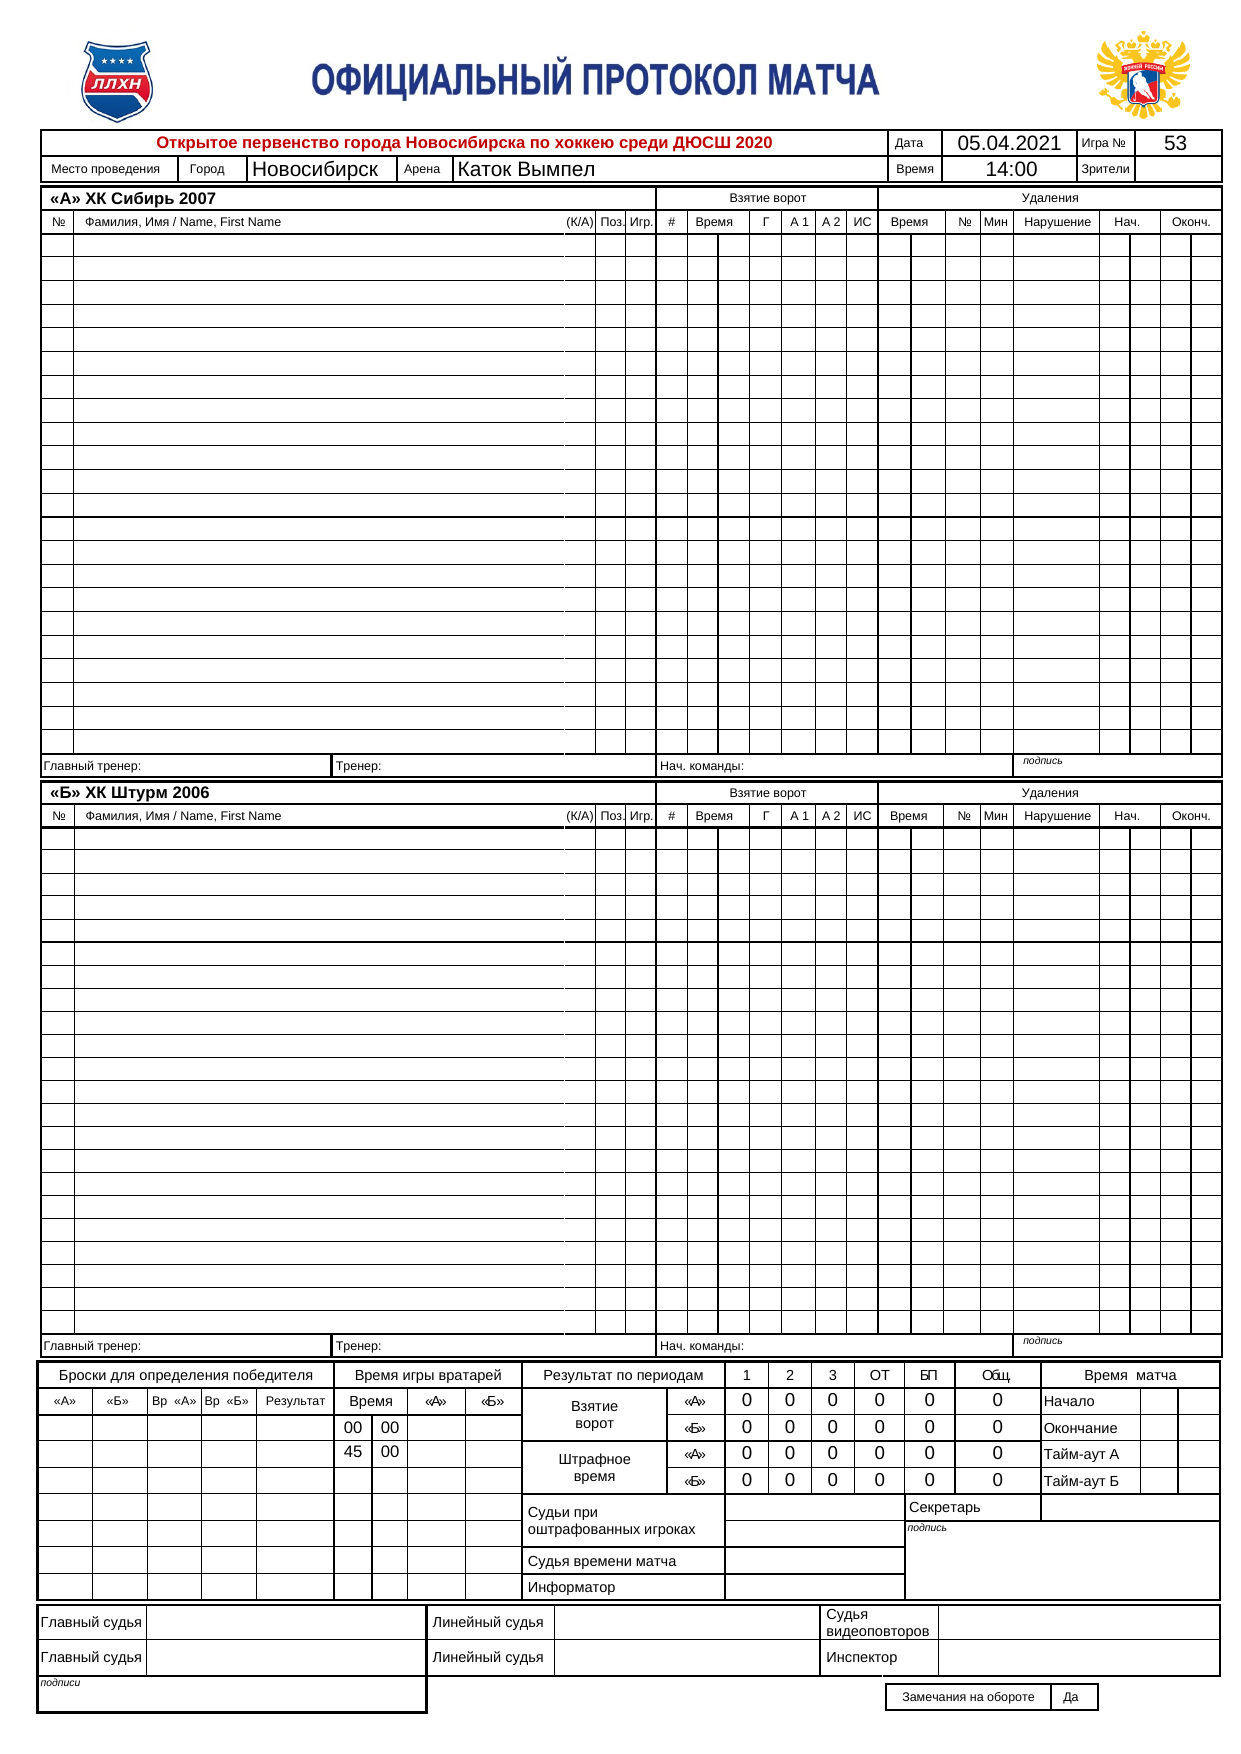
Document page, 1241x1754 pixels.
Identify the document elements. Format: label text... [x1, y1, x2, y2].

table_cell [657, 1081, 687, 1103]
table_cell [657, 235, 687, 256]
table_cell [1161, 565, 1190, 587]
table_cell [782, 1012, 815, 1033]
table_cell [1161, 399, 1190, 422]
table_cell [657, 494, 687, 516]
table_cell 0 [726, 1389, 768, 1413]
table_cell [688, 1311, 717, 1333]
table_cell [1100, 1058, 1129, 1079]
table_cell [1192, 896, 1221, 918]
table_cell [912, 1219, 943, 1241]
table_cell [42, 1012, 74, 1033]
table_cell [750, 470, 781, 493]
table_cell [1131, 1012, 1160, 1033]
table_cell [74, 730, 564, 753]
table_cell [596, 943, 625, 964]
table_cell [657, 920, 687, 941]
table_cell [1100, 588, 1129, 611]
table_cell [816, 541, 846, 564]
table_cell [42, 352, 73, 374]
table_cell [912, 588, 945, 611]
table_cell [565, 446, 595, 469]
table_cell [626, 1058, 655, 1079]
table_cell [912, 328, 945, 351]
table_cell 0 [812, 1389, 854, 1413]
table_cell [626, 470, 655, 493]
table_cell [750, 1311, 781, 1333]
table_cell [1100, 683, 1129, 706]
table_cell [657, 896, 687, 918]
table_cell [565, 257, 595, 280]
table_cell [1100, 707, 1129, 729]
table_cell [565, 376, 595, 398]
table_cell [750, 896, 781, 918]
table_cell [1131, 1288, 1160, 1310]
table_cell [42, 588, 73, 611]
table_cell [466, 1416, 521, 1440]
table_header Открытое первенство города Новосибирска по хоккею среди ДЮСШ 2020 [42, 131, 887, 155]
table_cell ИС [847, 805, 877, 826]
table_cell [782, 588, 815, 611]
table_cell [657, 966, 687, 987]
table_cell [1100, 896, 1129, 918]
table_cell [719, 399, 749, 422]
table_cell [879, 565, 910, 587]
table_cell [1014, 943, 1099, 964]
table_cell [688, 518, 717, 540]
table_cell [74, 399, 564, 422]
table_cell [847, 1311, 877, 1333]
table_cell [626, 1288, 655, 1310]
table_cell Зрители [1078, 157, 1134, 181]
table_cell [42, 943, 74, 964]
table_cell [42, 730, 73, 753]
table_cell [719, 518, 749, 540]
table_cell [75, 1288, 564, 1310]
table_cell [626, 1035, 655, 1057]
table_cell [816, 683, 846, 706]
table_cell [1100, 376, 1129, 398]
table_cell [1161, 829, 1190, 849]
table_cell [148, 1416, 201, 1440]
table_cell [688, 612, 717, 634]
table_cell [42, 683, 73, 706]
table_cell [1131, 1035, 1160, 1057]
table_cell [816, 707, 846, 729]
table_cell [42, 1058, 74, 1079]
table_cell [42, 376, 73, 398]
table_cell [42, 874, 74, 895]
table_cell [555, 1606, 819, 1639]
table_cell [39, 1547, 92, 1573]
table_cell [75, 1012, 564, 1033]
table_cell [782, 730, 815, 753]
table_cell [750, 1219, 781, 1241]
table_cell [847, 423, 877, 445]
table_cell [565, 281, 595, 303]
table_cell [981, 829, 1013, 849]
table_cell [1161, 1219, 1190, 1241]
table_cell [1131, 966, 1160, 987]
table_cell [750, 376, 781, 398]
table_cell [847, 612, 877, 634]
table_cell [74, 494, 564, 516]
table_cell [1100, 1127, 1129, 1149]
table_cell 14:00 [943, 157, 1076, 181]
table_cell [816, 235, 846, 256]
table_cell Нач. [1100, 805, 1160, 826]
table_cell [657, 541, 687, 564]
table_cell [912, 352, 945, 374]
table_cell [75, 1311, 564, 1333]
table_cell [719, 989, 749, 1011]
table_cell [688, 494, 717, 516]
table_cell [879, 1127, 910, 1149]
table_cell [408, 1416, 465, 1440]
table_cell [1100, 1012, 1129, 1033]
table_cell 0 [769, 1415, 811, 1440]
table_cell [719, 850, 749, 872]
table_cell [946, 588, 980, 611]
table_cell [750, 943, 781, 964]
table_cell [944, 1127, 980, 1149]
table_cell [1161, 659, 1190, 682]
table_cell [782, 518, 815, 540]
table_cell 0 [726, 1468, 768, 1493]
table_cell А 1 [782, 211, 815, 233]
table_cell [981, 1127, 1013, 1149]
table_cell [596, 328, 625, 351]
table_cell [688, 1127, 717, 1149]
table_cell [148, 1521, 201, 1546]
table_cell [1131, 494, 1160, 516]
table_cell [750, 352, 781, 374]
table_cell [719, 1173, 749, 1195]
table_cell [1192, 612, 1221, 634]
table_cell [879, 1058, 910, 1079]
table_cell [782, 612, 815, 634]
table_cell [74, 328, 564, 351]
table_cell [879, 494, 910, 516]
table_cell Вр «А» [148, 1389, 201, 1413]
table_cell [148, 1468, 201, 1493]
table_cell [782, 1058, 815, 1079]
table_cell [1131, 1219, 1160, 1241]
table_cell [912, 850, 943, 872]
table_cell [565, 1012, 595, 1033]
table_cell [39, 1441, 92, 1467]
table_cell [565, 683, 595, 706]
table_cell [257, 1574, 333, 1599]
table_cell [750, 1127, 781, 1149]
table_cell [1014, 494, 1099, 516]
table_cell [1161, 707, 1190, 729]
table_cell [74, 446, 564, 469]
table_header Взятие ворот [657, 188, 877, 209]
table_cell [981, 989, 1013, 1011]
table_cell [1161, 423, 1190, 445]
table_cell [782, 659, 815, 682]
table_cell [1161, 588, 1190, 611]
table_cell [1014, 1104, 1099, 1126]
table_cell [688, 235, 717, 256]
table_cell [42, 1242, 74, 1264]
table_cell [688, 966, 717, 987]
table_cell [719, 257, 749, 280]
table_cell [1192, 850, 1221, 872]
table_cell Место проведения [42, 157, 177, 181]
table_cell [981, 920, 1013, 941]
table_cell [657, 1150, 687, 1172]
table_cell [657, 446, 687, 469]
table_cell [74, 257, 564, 280]
table_cell [657, 730, 687, 753]
table_cell [1100, 829, 1129, 849]
table_cell [847, 446, 877, 469]
table_cell [912, 257, 945, 280]
table_cell [981, 1104, 1013, 1126]
table_cell [847, 305, 877, 327]
table_cell [657, 257, 687, 280]
table_cell [1100, 235, 1129, 256]
table_cell [1014, 376, 1099, 398]
table_cell [879, 1288, 910, 1310]
table_cell Секретарь [906, 1495, 1040, 1520]
table_cell Г [750, 805, 781, 826]
table_cell Судьи при оштрафованных игроках [523, 1495, 724, 1546]
table_cell [750, 829, 781, 849]
table_cell [626, 896, 655, 918]
table_cell [688, 1219, 717, 1241]
table_cell Нач. команды: [657, 1335, 1012, 1356]
table_cell [1141, 1441, 1177, 1467]
table_cell [847, 518, 877, 540]
table_cell [1192, 399, 1221, 422]
table_cell [335, 1468, 371, 1493]
table_cell [93, 1574, 147, 1599]
table_cell [42, 1127, 74, 1149]
table_cell [596, 565, 625, 587]
table_cell [981, 446, 1013, 469]
table_cell [688, 1012, 717, 1033]
table_cell [1100, 1196, 1129, 1218]
table_cell [1131, 1242, 1160, 1264]
table_cell [626, 707, 655, 729]
table_cell [981, 1173, 1013, 1195]
table_cell [879, 446, 910, 469]
table_cell [944, 1196, 980, 1218]
table_cell [1161, 636, 1190, 658]
table_cell [626, 399, 655, 422]
table_cell [782, 1242, 815, 1264]
table_cell [466, 1547, 521, 1573]
table_cell [74, 659, 564, 682]
table_cell [719, 588, 749, 611]
table_cell [847, 1196, 877, 1218]
table_cell [1100, 1104, 1129, 1126]
table_cell [1014, 1265, 1099, 1287]
table_cell 0 [905, 1389, 954, 1413]
table_cell [782, 494, 815, 516]
table_header 1 [726, 1363, 768, 1387]
table_cell [981, 399, 1013, 422]
table_cell [626, 1081, 655, 1103]
table_cell [1014, 1173, 1099, 1195]
table_cell [75, 896, 564, 918]
table_cell [1100, 423, 1129, 445]
table_cell [847, 1081, 877, 1103]
table_cell [879, 707, 910, 729]
table_cell 0 [812, 1468, 854, 1493]
table_cell [719, 235, 749, 256]
table_cell [74, 281, 564, 303]
table_cell [750, 1058, 781, 1079]
table_cell [981, 1081, 1013, 1103]
table_cell [944, 966, 980, 987]
table_cell 45 [335, 1441, 371, 1467]
table_cell [816, 376, 846, 398]
table_cell [596, 707, 625, 729]
table_cell [750, 1150, 781, 1172]
table_cell [42, 1081, 74, 1103]
table_cell [750, 707, 781, 729]
table_cell [1161, 470, 1190, 493]
table_cell [596, 989, 625, 1011]
table_cell [596, 376, 625, 398]
table_cell [1192, 257, 1221, 280]
table_cell [1192, 829, 1221, 849]
table_cell [1131, 850, 1160, 872]
table_cell [1161, 446, 1190, 469]
table_cell [879, 683, 910, 706]
table_cell [626, 446, 655, 469]
table_cell [688, 1173, 717, 1195]
table_cell [912, 659, 945, 682]
table_cell [1161, 850, 1190, 872]
table_cell [75, 1150, 564, 1172]
table_cell [688, 1242, 717, 1264]
table_cell [688, 588, 717, 611]
table_cell [565, 659, 595, 682]
table_cell Главный судья [39, 1640, 146, 1675]
table_cell [816, 470, 846, 493]
table_cell [1161, 1173, 1190, 1195]
table_cell # [657, 805, 687, 826]
table_cell подпись [1014, 755, 1221, 776]
table_cell [1131, 1081, 1160, 1103]
table_cell [719, 1035, 749, 1057]
table_cell [750, 541, 781, 564]
table_cell [816, 920, 846, 941]
table_cell [657, 518, 687, 540]
table_cell [596, 612, 625, 634]
table_cell [1099, 1682, 1220, 1711]
table_cell [1192, 1012, 1221, 1033]
table_cell [1014, 1311, 1099, 1333]
table_cell [1161, 1311, 1190, 1333]
table_cell Нарушение [1014, 805, 1099, 826]
table_header 53 [1136, 131, 1221, 155]
table_cell [596, 1104, 625, 1126]
table_cell [596, 1012, 625, 1033]
table_cell [981, 1196, 1013, 1218]
table_cell [782, 966, 815, 987]
table_cell Нач. команды: [657, 755, 1012, 776]
table_cell [42, 966, 74, 987]
table_cell Линейный судья [428, 1640, 554, 1675]
table_cell [626, 1127, 655, 1149]
table_cell [688, 1288, 717, 1310]
table_cell [1014, 588, 1099, 611]
table_cell [626, 829, 655, 849]
table_header Удаления [879, 188, 1221, 209]
table_cell [626, 588, 655, 611]
table_cell [565, 896, 595, 918]
table_cell [657, 305, 687, 327]
table_cell «Б» [668, 1468, 724, 1493]
table_cell Главный тренер: [42, 1335, 330, 1356]
table_cell [816, 1173, 846, 1195]
table_cell [946, 494, 980, 516]
table_cell [657, 1265, 687, 1287]
table_cell подписи [39, 1677, 425, 1711]
table_cell [879, 1173, 910, 1195]
table_cell [596, 470, 625, 493]
table_cell [565, 588, 595, 611]
table_cell [1014, 1127, 1099, 1149]
table_cell [879, 636, 910, 658]
table_cell [202, 1547, 256, 1573]
table_cell [626, 541, 655, 564]
table_cell [782, 305, 815, 327]
table_cell [1192, 659, 1221, 682]
table_cell [1014, 1058, 1099, 1079]
table_cell [782, 565, 815, 587]
table_cell [1131, 1104, 1160, 1126]
table_cell [596, 1196, 625, 1218]
table_header Да [1052, 1685, 1097, 1709]
table_cell [1131, 707, 1160, 729]
table_cell [816, 896, 846, 918]
table_cell [596, 423, 625, 445]
table_cell Арена [398, 157, 452, 181]
table_cell [1014, 850, 1099, 872]
table_cell [1161, 352, 1190, 374]
table_cell [946, 446, 980, 469]
table_cell [688, 1104, 717, 1126]
table_cell [626, 1173, 655, 1195]
table_cell [74, 707, 564, 729]
table_cell [1192, 683, 1221, 706]
table_cell [1014, 423, 1099, 445]
table_cell [946, 612, 980, 634]
table_cell [912, 1173, 943, 1195]
table_cell 0 [769, 1468, 811, 1493]
table_cell [596, 1058, 625, 1079]
table_cell [626, 1265, 655, 1287]
table_cell Тренер: [333, 1335, 655, 1356]
table_cell [912, 920, 943, 941]
table_cell [39, 1494, 92, 1520]
table_cell [148, 1574, 201, 1599]
table_cell [847, 1035, 877, 1057]
table_cell [1161, 235, 1190, 256]
table_cell [816, 352, 846, 374]
table_cell [1014, 281, 1099, 303]
table_cell [596, 920, 625, 941]
table_cell [750, 989, 781, 1011]
table_header Общ. [956, 1363, 1040, 1387]
table_cell 0 [855, 1442, 904, 1467]
table_cell [1131, 257, 1160, 280]
table_cell [75, 1127, 564, 1149]
table_cell [750, 874, 781, 895]
table_cell [657, 328, 687, 351]
table_cell [626, 1012, 655, 1033]
table_cell [1014, 446, 1099, 469]
table_cell [1100, 1150, 1129, 1172]
table_cell [847, 1288, 877, 1310]
table_cell А 2 [816, 211, 846, 233]
table_cell [816, 1311, 846, 1333]
table_cell [719, 707, 749, 729]
table_cell [719, 1150, 749, 1172]
table_cell [1161, 305, 1190, 327]
table_cell [1161, 1242, 1190, 1264]
table_cell [879, 1196, 910, 1218]
table_cell [719, 896, 749, 918]
table_cell [596, 730, 625, 753]
table_cell [981, 1219, 1013, 1241]
table_cell [1014, 1196, 1099, 1218]
table_cell [879, 399, 910, 422]
table_cell [93, 1441, 147, 1467]
table_cell [1161, 1058, 1190, 1079]
table_cell [408, 1574, 465, 1599]
table_cell [782, 446, 815, 469]
table_cell [657, 399, 687, 422]
table_cell [657, 1196, 687, 1218]
table_cell [1014, 730, 1099, 753]
table_cell № [946, 211, 980, 233]
table_cell [946, 352, 980, 374]
table_cell [565, 707, 595, 729]
table_cell [1161, 518, 1190, 540]
table_cell [847, 683, 877, 706]
table_cell [726, 1575, 904, 1599]
table_cell [1161, 1150, 1190, 1172]
table_cell [782, 470, 815, 493]
table_cell [257, 1416, 333, 1440]
table_cell [626, 518, 655, 540]
table_cell [750, 612, 781, 634]
table_cell [657, 683, 687, 706]
table_cell [565, 989, 595, 1011]
table_cell [944, 1311, 980, 1333]
table_cell [1192, 1173, 1221, 1195]
table_cell [750, 1012, 781, 1033]
table_cell [1161, 1035, 1190, 1057]
table_cell [466, 1574, 521, 1599]
table_cell [1161, 1081, 1190, 1103]
table_cell [879, 281, 910, 303]
table_cell [879, 1219, 910, 1241]
table_cell [74, 541, 564, 564]
table_cell [750, 328, 781, 351]
table_cell [596, 829, 625, 849]
table_cell [946, 659, 980, 682]
table_cell [1192, 541, 1221, 564]
table_cell [1131, 920, 1160, 941]
table_cell [816, 1265, 846, 1287]
table_cell [1014, 1081, 1099, 1103]
table_cell [1131, 943, 1160, 964]
table_cell [1100, 966, 1129, 987]
table_cell [626, 920, 655, 941]
table_cell [944, 1265, 980, 1287]
table_cell [657, 659, 687, 682]
table_cell [1100, 730, 1129, 753]
table_cell [373, 1574, 407, 1599]
table_cell [1192, 730, 1221, 753]
table_cell [912, 446, 945, 469]
table_cell [879, 659, 910, 682]
table_cell [565, 541, 595, 564]
table_cell [42, 423, 73, 445]
table_cell [335, 1574, 371, 1599]
table_cell Время [688, 805, 749, 826]
table_cell [1192, 305, 1221, 327]
table_cell [847, 659, 877, 682]
table_cell [782, 1081, 815, 1103]
table_cell [847, 707, 877, 729]
table_cell [688, 659, 717, 682]
table_cell Окончание [1042, 1415, 1140, 1440]
table_cell [688, 1196, 717, 1218]
table_cell [75, 829, 564, 849]
table_cell [596, 1127, 625, 1149]
table_cell [1161, 376, 1190, 398]
table_cell [1179, 1441, 1219, 1467]
table_cell [912, 1311, 943, 1333]
table_cell [148, 1547, 201, 1573]
table_cell [42, 850, 74, 872]
table_cell 0 [905, 1442, 954, 1467]
table_cell [879, 235, 910, 256]
table_cell Оконч. [1161, 805, 1221, 826]
table_cell [596, 683, 625, 706]
table_cell Взятие ворот [523, 1389, 666, 1440]
table_cell [1161, 874, 1190, 895]
table_cell [257, 1521, 333, 1546]
table_cell 00 [335, 1416, 371, 1440]
table_cell подпись [906, 1522, 1219, 1599]
table_cell [202, 1416, 256, 1440]
table_cell [42, 1288, 74, 1310]
table_cell [816, 850, 846, 872]
table_cell [750, 257, 781, 280]
table_cell [657, 636, 687, 658]
table_cell [816, 588, 846, 611]
table_cell Штрафное время [523, 1442, 666, 1493]
table_header Удаления [879, 783, 1221, 803]
table_header 3 [812, 1363, 854, 1387]
table_cell [1100, 1219, 1129, 1241]
table_cell [1100, 874, 1129, 895]
table_cell [816, 281, 846, 303]
table_cell [1014, 1150, 1099, 1172]
table_cell Тайм-аут Б [1042, 1468, 1140, 1493]
table_cell [750, 1035, 781, 1057]
table_cell [1100, 399, 1129, 422]
table_cell 0 [905, 1468, 954, 1493]
table_header Результат по периодам [523, 1363, 724, 1387]
table_cell [93, 1468, 147, 1493]
table_cell [939, 1640, 1219, 1675]
table_cell А 2 [816, 805, 846, 826]
table_cell [42, 829, 74, 849]
table_cell Игр. [626, 805, 655, 826]
table_cell [565, 1196, 595, 1218]
table_cell [750, 399, 781, 422]
picture [5, 28, 1197, 129]
table_cell [626, 943, 655, 964]
table_cell [555, 1640, 819, 1675]
table_cell [750, 683, 781, 706]
table_cell [847, 565, 877, 587]
table_cell [42, 281, 73, 303]
table_cell [42, 1150, 74, 1172]
table_cell [946, 328, 980, 351]
table_cell [782, 829, 815, 849]
table_cell [726, 1495, 904, 1520]
table_cell [981, 896, 1013, 918]
table_cell [657, 1058, 687, 1079]
table_cell [596, 896, 625, 918]
table_cell [1014, 470, 1099, 493]
table_cell [719, 683, 749, 706]
table_cell [657, 874, 687, 895]
table_cell [626, 1219, 655, 1241]
table_cell [1100, 636, 1129, 658]
table_cell [408, 1468, 465, 1493]
table_cell [981, 257, 1013, 280]
table_cell [75, 850, 564, 872]
table_cell [688, 305, 717, 327]
table_cell [596, 1035, 625, 1057]
table_cell [816, 1104, 846, 1126]
table_cell [879, 470, 910, 493]
table_cell [719, 352, 749, 374]
table_cell [939, 1606, 1219, 1639]
table_cell [1161, 1012, 1190, 1033]
table_cell Г [750, 211, 781, 233]
table_cell [1100, 494, 1129, 516]
table_cell [1192, 352, 1221, 374]
table_cell [847, 541, 877, 564]
table_cell [816, 829, 846, 849]
table_cell [466, 1521, 521, 1546]
table_cell [944, 920, 980, 941]
table_cell [1161, 943, 1190, 964]
table_cell [981, 1035, 1013, 1057]
table_cell [626, 565, 655, 587]
table_cell [816, 1242, 846, 1264]
table_cell [596, 1150, 625, 1172]
table_cell [1131, 470, 1160, 493]
table_cell [596, 399, 625, 422]
table_cell [74, 470, 564, 493]
table_cell [719, 1127, 749, 1149]
table_cell [657, 281, 687, 303]
table_cell [719, 1265, 749, 1287]
table_cell [1042, 1495, 1219, 1520]
table_cell [719, 376, 749, 398]
table_cell [657, 850, 687, 872]
table_cell [782, 541, 815, 564]
table_cell [719, 920, 749, 941]
table_cell [719, 636, 749, 658]
table_cell [1192, 494, 1221, 516]
table_cell [750, 565, 781, 587]
table_cell [782, 423, 815, 445]
table_cell [1192, 470, 1221, 493]
table_cell [596, 1242, 625, 1264]
table_cell [1100, 518, 1129, 540]
table_cell [912, 1288, 943, 1310]
table_cell [1192, 423, 1221, 445]
table_cell [42, 1196, 74, 1218]
table_cell [816, 565, 846, 587]
table_cell [565, 1311, 595, 1333]
table_cell [74, 683, 564, 706]
table_cell [565, 1035, 595, 1057]
table_cell [981, 305, 1013, 327]
table_cell [42, 612, 73, 634]
table_cell [719, 943, 749, 964]
table_cell [1131, 352, 1160, 374]
table_cell [782, 707, 815, 729]
table_cell [1131, 423, 1160, 445]
table_cell [879, 328, 910, 351]
table_cell [981, 565, 1013, 587]
table_cell [782, 352, 815, 374]
table_cell [912, 989, 943, 1011]
table_cell [688, 352, 717, 374]
table_cell [688, 257, 717, 280]
table_cell [688, 829, 717, 849]
table_cell [1161, 683, 1190, 706]
table_cell [626, 235, 655, 256]
table_cell [626, 874, 655, 895]
table_cell [596, 541, 625, 564]
table_cell [565, 1127, 595, 1149]
table_cell [335, 1521, 371, 1546]
table_cell [719, 1012, 749, 1033]
table_cell [912, 966, 943, 987]
table_cell [782, 1265, 815, 1287]
table_cell [816, 874, 846, 895]
table_cell [816, 446, 846, 469]
table_cell [847, 1150, 877, 1172]
table_cell Новосибирск [248, 157, 396, 181]
table_cell Тренер: [333, 755, 655, 776]
table_cell [93, 1547, 147, 1573]
table_cell [946, 376, 980, 398]
table_cell [1014, 707, 1099, 729]
table_cell [719, 470, 749, 493]
table_cell [912, 518, 945, 540]
table_header Время игры вратарей [335, 1363, 521, 1387]
table_cell [565, 305, 595, 327]
table_cell [782, 920, 815, 941]
table_cell [816, 730, 846, 753]
table_cell [1100, 850, 1129, 872]
table_cell [202, 1468, 256, 1493]
table_cell [202, 1521, 256, 1546]
table_cell [1161, 281, 1190, 303]
table_cell [847, 850, 877, 872]
table_cell [75, 1265, 564, 1287]
table_cell [981, 966, 1013, 987]
table_cell [847, 943, 877, 964]
table_cell [1014, 399, 1099, 422]
table_cell [719, 328, 749, 351]
table_cell [1131, 1127, 1160, 1149]
table_cell [944, 1242, 980, 1264]
table_cell [1014, 235, 1099, 256]
table_cell [1131, 1150, 1160, 1172]
table_cell [719, 1311, 749, 1333]
table_cell [596, 1311, 625, 1333]
table_cell [782, 636, 815, 658]
table_cell [1100, 920, 1129, 941]
table_cell «А» [668, 1442, 724, 1467]
table_cell [657, 588, 687, 611]
table_cell [944, 896, 980, 918]
table_cell [1192, 1058, 1221, 1079]
table_cell [42, 1104, 74, 1126]
table_header Дата [889, 131, 941, 155]
table_cell [1192, 1081, 1221, 1103]
table_cell [466, 1441, 521, 1467]
table_cell [1014, 966, 1099, 987]
table_cell [688, 920, 717, 941]
table_cell [981, 636, 1013, 658]
table_cell [1192, 565, 1221, 587]
table_cell [74, 235, 564, 256]
table_cell Инспектор [821, 1640, 938, 1675]
table_cell [847, 896, 877, 918]
table_cell [912, 636, 945, 658]
table_cell [847, 1219, 877, 1241]
table_cell [1192, 518, 1221, 540]
table_cell 0 [769, 1389, 811, 1413]
table_cell [1100, 612, 1129, 634]
table_cell [626, 730, 655, 753]
table_cell ИС [847, 211, 877, 233]
table_cell [626, 281, 655, 303]
table_cell [565, 636, 595, 658]
table_cell [847, 966, 877, 987]
table_cell [1192, 376, 1221, 398]
table_cell [719, 305, 749, 327]
table_cell [782, 257, 815, 280]
table_cell [816, 494, 846, 516]
table_cell [42, 1035, 74, 1057]
table_cell [1179, 1468, 1219, 1493]
table_cell [1014, 1219, 1099, 1241]
table_cell [912, 707, 945, 729]
table_cell [42, 896, 74, 918]
table_cell [1141, 1415, 1177, 1440]
table_cell [816, 518, 846, 540]
table_cell [1131, 281, 1160, 303]
table_cell Нач. [1100, 211, 1160, 233]
table_cell [879, 541, 910, 564]
table_cell [981, 328, 1013, 351]
table_cell [1161, 612, 1190, 634]
table_cell [944, 874, 980, 895]
table_cell [688, 1265, 717, 1287]
table_cell [912, 896, 943, 918]
table_cell [688, 874, 717, 895]
table_cell [1131, 305, 1160, 327]
table_cell [912, 1058, 943, 1079]
table_cell [74, 305, 564, 327]
table_cell [879, 518, 910, 540]
table_cell [688, 1035, 717, 1057]
table_cell [719, 446, 749, 469]
table_header 2 [769, 1363, 811, 1387]
table_cell Главный тренер: [42, 755, 330, 776]
table_cell [1014, 989, 1099, 1011]
table_cell [879, 829, 910, 849]
table_cell [596, 1219, 625, 1241]
table_cell [1131, 730, 1160, 753]
table_cell Поз. [596, 805, 625, 826]
table_cell [1100, 659, 1129, 682]
table_cell [626, 1104, 655, 1126]
table_cell [657, 1035, 687, 1057]
table_cell Фамилия, Имя / Name, First Name [75, 805, 565, 826]
table_cell [657, 565, 687, 587]
table_cell [879, 257, 910, 280]
table_cell [688, 423, 717, 445]
table_cell [1161, 730, 1190, 753]
table_cell [74, 588, 564, 611]
table_cell [626, 376, 655, 398]
table_cell [944, 1058, 980, 1079]
table_cell [1131, 376, 1160, 398]
table_cell [1100, 352, 1129, 374]
table_cell 0 [956, 1442, 1040, 1467]
table_cell [726, 1521, 904, 1546]
table_cell [1014, 352, 1099, 374]
table_cell [1014, 1035, 1099, 1057]
table_cell [816, 636, 846, 658]
table_cell [816, 1058, 846, 1079]
table_cell [750, 850, 781, 872]
table_cell [657, 352, 687, 374]
table_cell [688, 943, 717, 964]
table_cell [946, 565, 980, 587]
table_cell [688, 446, 717, 469]
table_cell [1131, 829, 1160, 849]
table_cell [688, 850, 717, 872]
table_cell [912, 1127, 943, 1149]
table_cell [1100, 281, 1129, 303]
table_cell [981, 943, 1013, 964]
table_cell [912, 730, 945, 753]
table_cell [42, 470, 73, 493]
table_cell [1131, 1196, 1160, 1218]
table_cell [596, 235, 625, 256]
table_cell [750, 494, 781, 516]
table_cell [719, 1058, 749, 1079]
table_cell [816, 305, 846, 327]
table_cell [946, 470, 980, 493]
table_cell [1131, 235, 1160, 256]
table_cell [596, 281, 625, 303]
table_cell № [42, 805, 74, 826]
table_cell [596, 518, 625, 540]
table_cell [93, 1416, 147, 1440]
table_cell [912, 829, 943, 849]
table_cell [847, 352, 877, 374]
table_cell (К/А) [565, 805, 595, 826]
table_cell [981, 352, 1013, 374]
table_cell [981, 376, 1013, 398]
table_cell «А» [39, 1389, 92, 1413]
table_cell [981, 1058, 1013, 1079]
table_cell [596, 636, 625, 658]
table_cell [816, 1127, 846, 1149]
table_cell [944, 1104, 980, 1126]
table_cell [912, 1081, 943, 1103]
table_cell [847, 1058, 877, 1079]
table_cell [782, 850, 815, 872]
table_cell [1014, 920, 1099, 941]
table_header Игра № [1078, 131, 1134, 155]
table_cell [981, 1265, 1013, 1287]
table_cell [981, 541, 1013, 564]
table_cell [42, 328, 73, 351]
table_cell [879, 1150, 910, 1172]
table_cell [657, 989, 687, 1011]
table_cell «Б» [668, 1415, 724, 1440]
table_cell [782, 1288, 815, 1310]
table_cell [1131, 989, 1160, 1011]
table_cell 0 [956, 1389, 1040, 1413]
table_cell Нарушение [1014, 211, 1099, 233]
table_cell [596, 446, 625, 469]
table_cell Главный судья [39, 1606, 146, 1639]
table_cell [1192, 1104, 1221, 1126]
table_cell [981, 730, 1013, 753]
table_cell [657, 707, 687, 729]
table_cell [1192, 588, 1221, 611]
table_cell [1192, 1265, 1221, 1287]
table_cell [719, 1242, 749, 1264]
table_cell [596, 1173, 625, 1195]
table_cell [847, 470, 877, 493]
table_cell [912, 612, 945, 634]
table_cell [596, 352, 625, 374]
table_cell [688, 470, 717, 493]
table_cell Время [688, 211, 749, 233]
table_cell [912, 541, 945, 564]
table_cell 0 [726, 1442, 768, 1467]
table_cell [1192, 1035, 1221, 1057]
table_cell 00 [373, 1441, 407, 1467]
table_cell [74, 376, 564, 398]
table_header «А» ХК Сибирь 2007 [42, 188, 655, 209]
table_cell [1100, 470, 1129, 493]
table_cell [1014, 612, 1099, 634]
table_cell [1100, 1265, 1129, 1287]
table_cell [565, 1173, 595, 1195]
table_cell [847, 1242, 877, 1264]
table_cell [657, 1173, 687, 1195]
table_cell [719, 1196, 749, 1218]
table_cell [1192, 1311, 1221, 1333]
table_cell [1014, 1242, 1099, 1264]
table_cell [1179, 1415, 1219, 1440]
table_cell [981, 423, 1013, 445]
table_cell [1161, 328, 1190, 351]
table_cell [42, 636, 73, 658]
table_cell [1161, 494, 1190, 516]
table_cell [93, 1521, 147, 1546]
table_cell [1014, 829, 1099, 849]
table_cell [75, 1058, 564, 1079]
table_cell [39, 1521, 92, 1546]
table_cell [1131, 518, 1160, 540]
table_cell [879, 850, 910, 872]
table_cell [147, 1640, 425, 1675]
table_cell [688, 707, 717, 729]
table_cell Мин [981, 211, 1013, 233]
table_cell [74, 612, 564, 634]
table_header Броски для определения победителя [39, 1363, 333, 1387]
table_cell [847, 636, 877, 658]
table_cell 0 [956, 1415, 1040, 1440]
table_cell Информатор [523, 1575, 724, 1599]
table_cell [335, 1494, 371, 1520]
table_cell [148, 1494, 201, 1520]
table_cell [912, 305, 945, 327]
table_cell [1131, 659, 1160, 682]
table_cell [596, 494, 625, 516]
table_cell [750, 1104, 781, 1126]
table_cell [719, 1288, 749, 1310]
table_cell [688, 1081, 717, 1103]
table_cell [657, 612, 687, 634]
table_cell [1100, 305, 1129, 327]
table_cell [782, 328, 815, 351]
table_header Время матча [1042, 1363, 1219, 1387]
table_cell [1131, 565, 1160, 587]
table_cell [565, 1081, 595, 1103]
table_cell [565, 966, 595, 987]
table_cell [816, 1012, 846, 1033]
table_cell [782, 1104, 815, 1126]
table_cell [657, 829, 687, 849]
table_cell [408, 1521, 465, 1546]
table_cell [42, 305, 73, 327]
table_cell [847, 874, 877, 895]
table_cell [1014, 328, 1099, 351]
table_cell [750, 446, 781, 469]
table_cell [1192, 446, 1221, 469]
table_cell [981, 659, 1013, 682]
table_cell [1136, 157, 1221, 181]
table_cell [946, 707, 980, 729]
table_cell [42, 989, 74, 1011]
table_cell «А» [668, 1389, 724, 1413]
table_cell [816, 612, 846, 634]
table_cell [816, 399, 846, 422]
table_cell [847, 399, 877, 422]
table_cell [565, 612, 595, 634]
table_cell [944, 1219, 980, 1241]
table_cell [1100, 565, 1129, 587]
table_cell [946, 281, 980, 303]
table_cell [912, 494, 945, 516]
table_cell [912, 1150, 943, 1172]
table_cell [750, 966, 781, 987]
table_cell Тайм-аут А [1042, 1441, 1140, 1467]
table_cell [42, 518, 73, 540]
table_cell [373, 1468, 407, 1493]
table_cell [946, 257, 980, 280]
table_cell [1179, 1389, 1219, 1413]
table_cell [565, 470, 595, 493]
table_cell [750, 1242, 781, 1264]
table_cell [75, 1242, 564, 1264]
table_cell [750, 1173, 781, 1195]
table_cell [719, 829, 749, 849]
table_cell [565, 1058, 595, 1079]
table_cell [1192, 1242, 1221, 1264]
table_cell [626, 257, 655, 280]
table_cell [626, 966, 655, 987]
table_cell [944, 989, 980, 1011]
table_cell [147, 1606, 425, 1639]
table_cell [981, 494, 1013, 516]
table_cell [408, 1547, 465, 1573]
table_cell [1014, 518, 1099, 540]
table_cell [1100, 943, 1129, 964]
table_cell [42, 659, 73, 682]
table_cell [596, 1288, 625, 1310]
table_cell [626, 636, 655, 658]
table_cell [847, 1173, 877, 1195]
table_cell [257, 1494, 333, 1520]
table_cell [879, 920, 910, 941]
table_cell [816, 659, 846, 682]
table_cell [626, 1150, 655, 1172]
table_cell [879, 896, 910, 918]
table_cell [750, 281, 781, 303]
table_cell [1131, 541, 1160, 564]
table_cell [565, 730, 595, 753]
table_cell [847, 829, 877, 849]
table_cell [657, 470, 687, 493]
table_cell [912, 1265, 943, 1287]
table_cell [981, 470, 1013, 493]
table_cell [750, 920, 781, 941]
table_cell [816, 1196, 846, 1218]
table_cell [782, 1311, 815, 1333]
table_cell [719, 541, 749, 564]
table_cell [912, 470, 945, 493]
table_cell [944, 1012, 980, 1033]
table_cell [1100, 541, 1129, 564]
table_cell [719, 659, 749, 682]
table_cell [879, 1081, 910, 1103]
table_cell [879, 1012, 910, 1033]
table_cell [1161, 966, 1190, 987]
table_cell [1100, 1081, 1129, 1103]
table_cell [879, 305, 910, 327]
table_cell Начало [1042, 1389, 1140, 1413]
table_cell [1192, 707, 1221, 729]
table_cell [42, 1173, 74, 1195]
table_cell [1131, 588, 1160, 611]
table_cell [912, 1196, 943, 1218]
table_cell [657, 1012, 687, 1033]
table_cell [1131, 1265, 1160, 1287]
table_cell [39, 1416, 92, 1440]
table_cell [42, 1265, 74, 1287]
table_cell [719, 612, 749, 634]
table_cell [626, 305, 655, 327]
table_cell [1192, 1196, 1221, 1218]
table_cell [912, 376, 945, 398]
table_cell (К/А) [565, 211, 595, 233]
table_cell [1014, 874, 1099, 895]
table_cell [944, 829, 980, 849]
table_cell [688, 683, 717, 706]
table_cell [912, 1035, 943, 1057]
table_cell [944, 1173, 980, 1195]
table_cell 0 [956, 1468, 1040, 1493]
table_cell [847, 376, 877, 398]
table_cell [1161, 1196, 1190, 1218]
table_cell Время [335, 1389, 407, 1413]
table_cell Линейный судья [428, 1606, 554, 1639]
table_cell [42, 920, 74, 941]
table_cell [42, 257, 73, 280]
table_cell [565, 874, 595, 895]
table_cell [946, 235, 980, 256]
table_header 05.04.2021 [943, 131, 1076, 155]
table_cell [946, 305, 980, 327]
table_cell [782, 1173, 815, 1195]
table_cell [719, 730, 749, 753]
table_cell [626, 1242, 655, 1264]
table_cell [657, 423, 687, 445]
table_cell [626, 683, 655, 706]
table_cell [981, 707, 1013, 729]
table_cell [847, 1127, 877, 1149]
table_cell Время [889, 157, 941, 181]
table_cell [750, 235, 781, 256]
table_cell [565, 565, 595, 587]
table_cell [596, 966, 625, 987]
table_cell [257, 1468, 333, 1493]
table_cell [847, 920, 877, 941]
table_cell [657, 1104, 687, 1126]
table_cell [782, 1196, 815, 1218]
table_cell [750, 588, 781, 611]
table_cell [946, 730, 980, 753]
table_cell [750, 305, 781, 327]
table_cell [1161, 920, 1190, 941]
table_cell [847, 281, 877, 303]
table_cell [750, 636, 781, 658]
table_cell [565, 1265, 595, 1287]
table_cell [782, 376, 815, 398]
table_cell [42, 707, 73, 729]
table_cell [782, 874, 815, 895]
table_cell [782, 896, 815, 918]
table_cell [565, 920, 595, 941]
table_cell [1161, 541, 1190, 564]
table_cell [719, 281, 749, 303]
table_cell [565, 850, 595, 872]
table_cell [944, 1035, 980, 1057]
table_cell [565, 494, 595, 516]
table_cell [1192, 1288, 1221, 1310]
table_cell [565, 235, 595, 256]
table_cell [912, 1242, 943, 1264]
table_cell [912, 1104, 943, 1126]
table_cell [626, 423, 655, 445]
table_cell подпись [1014, 1335, 1221, 1356]
table_cell [75, 1196, 564, 1218]
table_cell Поз. [596, 211, 625, 233]
table_cell [879, 1311, 910, 1333]
table_cell [879, 943, 910, 964]
table_cell 0 [855, 1389, 904, 1413]
table_cell [74, 423, 564, 445]
table_cell 0 [769, 1442, 811, 1467]
table_cell [981, 1242, 1013, 1264]
table_cell [816, 328, 846, 351]
table_cell А 1 [782, 805, 815, 826]
table_cell [1014, 659, 1099, 682]
table_cell [1131, 636, 1160, 658]
table_cell [946, 683, 980, 706]
table_cell [1161, 1265, 1190, 1287]
table_cell [750, 1265, 781, 1287]
table_cell [719, 874, 749, 895]
table_cell [944, 1288, 980, 1310]
table_cell [1161, 989, 1190, 1011]
table_cell [42, 1219, 74, 1241]
table_cell [565, 1242, 595, 1264]
table_cell [946, 636, 980, 658]
table_cell [565, 423, 595, 445]
table_cell [847, 1012, 877, 1033]
table_cell [42, 446, 73, 469]
table_cell [879, 1104, 910, 1126]
table_cell [596, 659, 625, 682]
table_cell «А» [408, 1389, 465, 1413]
table_cell [1192, 328, 1221, 351]
table_cell 0 [812, 1415, 854, 1440]
table_cell [1161, 896, 1190, 918]
table_cell [1100, 1242, 1129, 1264]
table_cell 0 [855, 1468, 904, 1493]
table_cell Фамилия, Имя / Name, First Name [74, 211, 565, 233]
table_cell [257, 1547, 333, 1573]
table_cell Игр. [626, 211, 655, 233]
table_cell [626, 1311, 655, 1333]
table_cell [782, 399, 815, 422]
table_cell [912, 943, 943, 964]
table_cell [688, 376, 717, 398]
table_cell [782, 1219, 815, 1241]
table_cell [688, 1150, 717, 1172]
table_cell [1131, 896, 1160, 918]
table_cell [466, 1468, 521, 1493]
table_cell [565, 829, 595, 849]
table_cell [1192, 966, 1221, 987]
table_cell [981, 588, 1013, 611]
table_cell [912, 1012, 943, 1033]
table_cell [726, 1548, 904, 1573]
table_cell [373, 1494, 407, 1520]
table_cell [879, 376, 910, 398]
table_cell [626, 612, 655, 634]
table_cell [1192, 235, 1221, 256]
table_header Замечания на обороте [887, 1685, 1050, 1709]
table_cell [981, 518, 1013, 540]
table_cell Вр «Б» [202, 1389, 256, 1413]
table_cell [1192, 920, 1221, 941]
table_cell [408, 1441, 465, 1467]
table_cell [1100, 328, 1129, 351]
table_cell [657, 943, 687, 964]
table_cell [42, 399, 73, 422]
table_cell [596, 588, 625, 611]
table_cell [75, 1081, 564, 1103]
table_cell [1014, 541, 1099, 564]
table_cell 0 [905, 1415, 954, 1440]
table_cell [1131, 1311, 1160, 1333]
table_cell [39, 1468, 92, 1493]
table_cell [750, 1288, 781, 1310]
table_header БП [905, 1363, 954, 1387]
table_cell [42, 565, 73, 587]
table_cell [42, 235, 73, 256]
table_cell [657, 376, 687, 398]
table_cell [719, 565, 749, 587]
table_cell [816, 1150, 846, 1172]
table_cell [912, 874, 943, 895]
table_cell [981, 850, 1013, 872]
table_cell [75, 943, 564, 964]
table_cell [688, 1058, 717, 1079]
table_cell [626, 989, 655, 1011]
table_cell [565, 399, 595, 422]
table_cell [782, 989, 815, 1011]
table_cell [626, 850, 655, 872]
table_cell [946, 541, 980, 564]
table_cell [1131, 446, 1160, 469]
table_cell [879, 1265, 910, 1287]
table_cell [1192, 989, 1221, 1011]
table_cell [816, 966, 846, 987]
table_cell [944, 1081, 980, 1103]
table_cell [816, 1288, 846, 1310]
table_cell [688, 896, 717, 918]
table_cell [373, 1521, 407, 1546]
table_cell [816, 1035, 846, 1057]
table_cell [1192, 281, 1221, 303]
table_cell [42, 1311, 74, 1333]
table_cell [879, 874, 910, 895]
table_cell [202, 1441, 256, 1467]
table_cell [75, 1173, 564, 1195]
table_cell [1192, 874, 1221, 895]
table_cell [1131, 874, 1160, 895]
table_cell [657, 1242, 687, 1264]
table_cell Мин [981, 805, 1013, 826]
table_cell [750, 423, 781, 445]
table_cell [879, 588, 910, 611]
table_cell [782, 683, 815, 706]
table_cell [782, 1035, 815, 1057]
table_cell [596, 1265, 625, 1287]
table_cell [719, 1081, 749, 1103]
table_cell [946, 518, 980, 540]
table_cell [847, 588, 877, 611]
table_cell [335, 1547, 371, 1573]
table_cell [1192, 636, 1221, 658]
table_cell [657, 1127, 687, 1149]
table_cell 0 [812, 1442, 854, 1467]
table_cell [1131, 1173, 1160, 1195]
table_cell [1014, 305, 1099, 327]
table_cell [944, 943, 980, 964]
table_cell [565, 1219, 595, 1241]
table_cell [1131, 1058, 1160, 1079]
table_cell [912, 683, 945, 706]
table_cell [1100, 1173, 1129, 1195]
table_cell [879, 1242, 910, 1264]
table_cell [1192, 1127, 1221, 1149]
table_cell [565, 352, 595, 374]
table_cell [596, 257, 625, 280]
table_cell [75, 1035, 564, 1057]
table_cell [626, 659, 655, 682]
table_cell [750, 730, 781, 753]
table_cell [626, 352, 655, 374]
table_cell [847, 730, 877, 753]
table_cell «Б» [93, 1389, 147, 1413]
table_cell [879, 352, 910, 374]
table_cell 0 [726, 1415, 768, 1440]
table_cell Время [879, 211, 945, 233]
table_cell [1161, 1288, 1190, 1310]
table_cell [74, 636, 564, 658]
table_cell [688, 989, 717, 1011]
table_cell [1131, 328, 1160, 351]
table_cell [596, 1081, 625, 1103]
table_cell [688, 399, 717, 422]
table_cell [75, 966, 564, 987]
table_cell [466, 1494, 521, 1520]
table_cell [847, 257, 877, 280]
table_cell [981, 1150, 1013, 1172]
table_cell [981, 1012, 1013, 1033]
table_cell [981, 281, 1013, 303]
table_cell [148, 1441, 201, 1467]
table_cell [912, 281, 945, 303]
table_cell [1141, 1468, 1177, 1493]
table_cell [1161, 257, 1190, 280]
table_cell [657, 1219, 687, 1241]
table_cell [565, 1150, 595, 1172]
table_cell [42, 494, 73, 516]
table_cell [626, 328, 655, 351]
table_cell [39, 1574, 92, 1599]
table_cell [1014, 257, 1099, 280]
table_cell [782, 1150, 815, 1172]
table_cell [946, 399, 980, 422]
table_cell [750, 518, 781, 540]
table_cell Судья времени матча [523, 1548, 724, 1573]
table_cell [1161, 1127, 1190, 1149]
table_cell [847, 1265, 877, 1287]
table_cell [373, 1547, 407, 1573]
table_cell [719, 1104, 749, 1126]
table_cell [782, 281, 815, 303]
table_cell [946, 423, 980, 445]
table_cell [879, 989, 910, 1011]
table_cell [688, 281, 717, 303]
table_cell [74, 352, 564, 374]
table_cell [202, 1574, 256, 1599]
table_cell [565, 328, 595, 351]
table_cell [912, 565, 945, 587]
table_cell [879, 966, 910, 987]
table_cell [1014, 896, 1099, 918]
table_cell [1014, 636, 1099, 658]
table_cell [75, 1104, 564, 1126]
table_cell [1192, 943, 1221, 964]
table_cell [75, 989, 564, 1011]
table_header «Б» ХК Штурм 2006 [42, 783, 655, 803]
table_cell [719, 966, 749, 987]
table_cell [257, 1441, 333, 1467]
table_cell [75, 874, 564, 895]
table_cell [816, 257, 846, 280]
table_cell [750, 659, 781, 682]
table_cell [75, 1219, 564, 1241]
table_cell [1100, 1311, 1129, 1333]
table_cell [1014, 683, 1099, 706]
table_cell [944, 1150, 980, 1172]
table_cell [596, 850, 625, 872]
table_cell [1161, 1104, 1190, 1126]
table_cell [688, 541, 717, 564]
table_cell # [657, 211, 687, 233]
table_cell «Б » [466, 1389, 521, 1413]
table_cell [816, 423, 846, 445]
table_header Взятие ворот [657, 783, 877, 803]
table_cell [657, 1288, 687, 1310]
table_cell [75, 920, 564, 941]
table_cell [565, 518, 595, 540]
table_cell [879, 1035, 910, 1057]
table_cell [565, 1104, 595, 1126]
table_cell [1100, 1035, 1129, 1057]
table_cell [883, 1677, 1220, 1681]
table_cell [1131, 399, 1160, 422]
table_cell [688, 328, 717, 351]
table_cell [1100, 1288, 1129, 1310]
table_cell [1131, 612, 1160, 634]
table_cell [1014, 565, 1099, 587]
table_cell [626, 1196, 655, 1218]
table_cell [981, 612, 1013, 634]
table_cell [1100, 257, 1129, 280]
table_cell [657, 1311, 687, 1333]
table_cell [816, 1219, 846, 1241]
table_cell [1014, 1288, 1099, 1310]
table_cell [847, 235, 877, 256]
table_cell Оконч. [1161, 211, 1221, 233]
table_cell [719, 423, 749, 445]
table_cell [202, 1494, 256, 1520]
table_cell [816, 1081, 846, 1103]
table_cell [847, 1104, 877, 1126]
table_cell [1014, 1012, 1099, 1033]
table_cell Результат [257, 1389, 333, 1413]
table_cell [565, 1288, 595, 1310]
table_cell № [42, 211, 73, 233]
table_cell [1141, 1389, 1177, 1413]
table_cell [944, 850, 980, 872]
table_cell [847, 494, 877, 516]
table_cell [596, 874, 625, 895]
table_cell [782, 235, 815, 256]
table_header ОТ [855, 1363, 904, 1387]
table_cell Судья видеоповторов [821, 1606, 938, 1639]
table_cell [750, 1196, 781, 1218]
table_cell [750, 1081, 781, 1103]
table_cell [428, 1677, 882, 1711]
table_cell [93, 1494, 147, 1520]
table_cell Время [879, 805, 943, 826]
table_cell [816, 943, 846, 964]
table_cell [719, 494, 749, 516]
table_cell [1131, 683, 1160, 706]
table_cell [1192, 1150, 1221, 1172]
table_cell [879, 612, 910, 634]
table_cell [981, 1288, 1013, 1310]
table_cell [1100, 446, 1129, 469]
table_cell № [944, 805, 980, 826]
table_cell [879, 730, 910, 753]
table_cell [408, 1494, 465, 1520]
table_cell [42, 541, 73, 564]
table_cell [782, 943, 815, 964]
table_cell [981, 235, 1013, 256]
table_cell [981, 874, 1013, 895]
table_cell 0 [855, 1415, 904, 1440]
table_cell [565, 943, 595, 964]
table_cell [74, 518, 564, 540]
table_cell [912, 235, 945, 256]
table_cell [626, 494, 655, 516]
table_cell [847, 989, 877, 1011]
table_cell [688, 565, 717, 587]
table_cell [1100, 989, 1129, 1011]
table_cell Каток Вымпел [454, 157, 887, 181]
table_cell [688, 636, 717, 658]
table_cell [596, 305, 625, 327]
table_cell [719, 1219, 749, 1241]
table_cell [879, 423, 910, 445]
table_cell Город [179, 157, 246, 181]
table_cell 00 [373, 1416, 407, 1440]
table_cell [981, 683, 1013, 706]
table_cell [688, 730, 717, 753]
table_cell [74, 565, 564, 587]
table_cell [847, 328, 877, 351]
table_cell [1192, 1219, 1221, 1241]
table_cell [912, 399, 945, 422]
table_cell [912, 423, 945, 445]
table_cell [816, 989, 846, 1011]
table_cell [981, 1311, 1013, 1333]
table_cell [782, 1127, 815, 1149]
